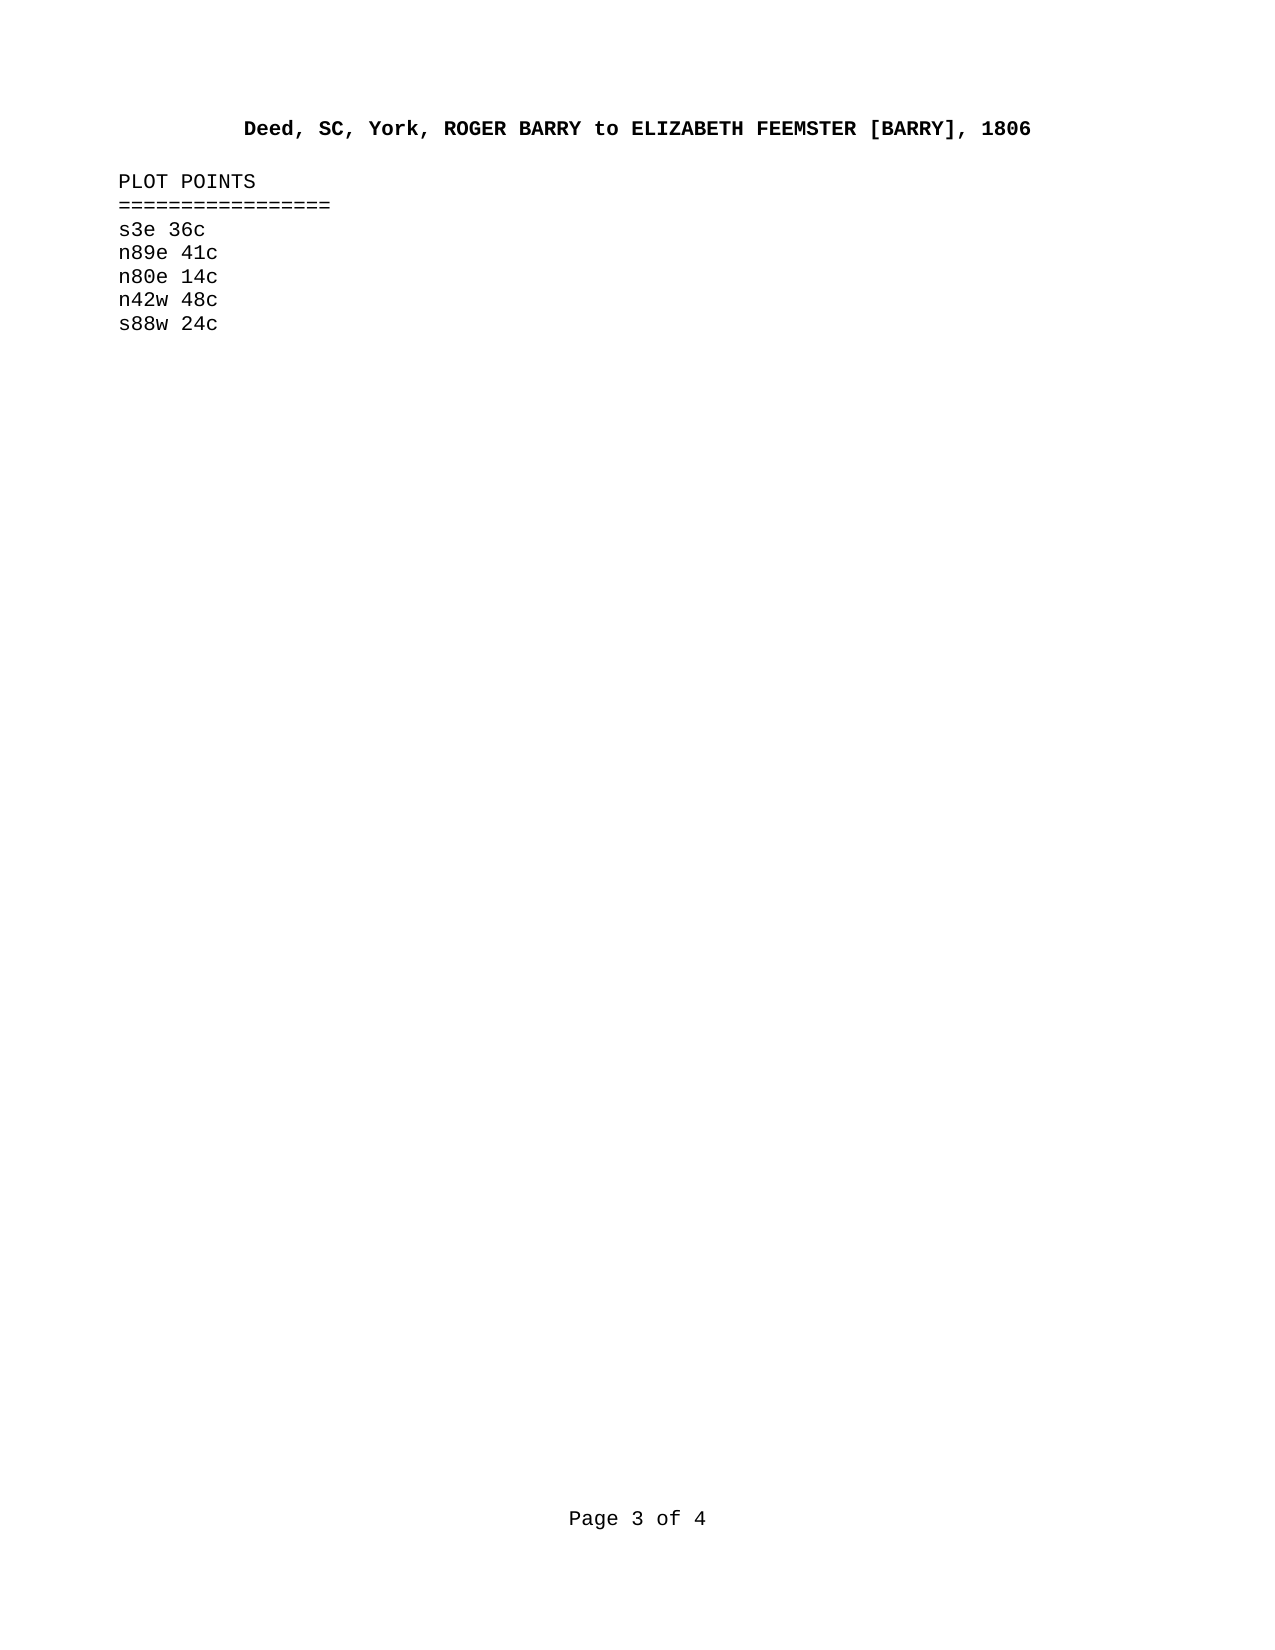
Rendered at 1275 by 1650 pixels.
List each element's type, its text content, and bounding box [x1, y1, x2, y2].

text PLOT POINTS [118, 171, 1157, 195]
text n80e 14c [118, 266, 1157, 289]
text n42w 48c [118, 289, 1157, 313]
text n89e 41c [118, 242, 1157, 266]
text ================= [118, 195, 1157, 218]
text s3e 36c [118, 218, 1157, 242]
text s88w 24c [118, 313, 1157, 337]
